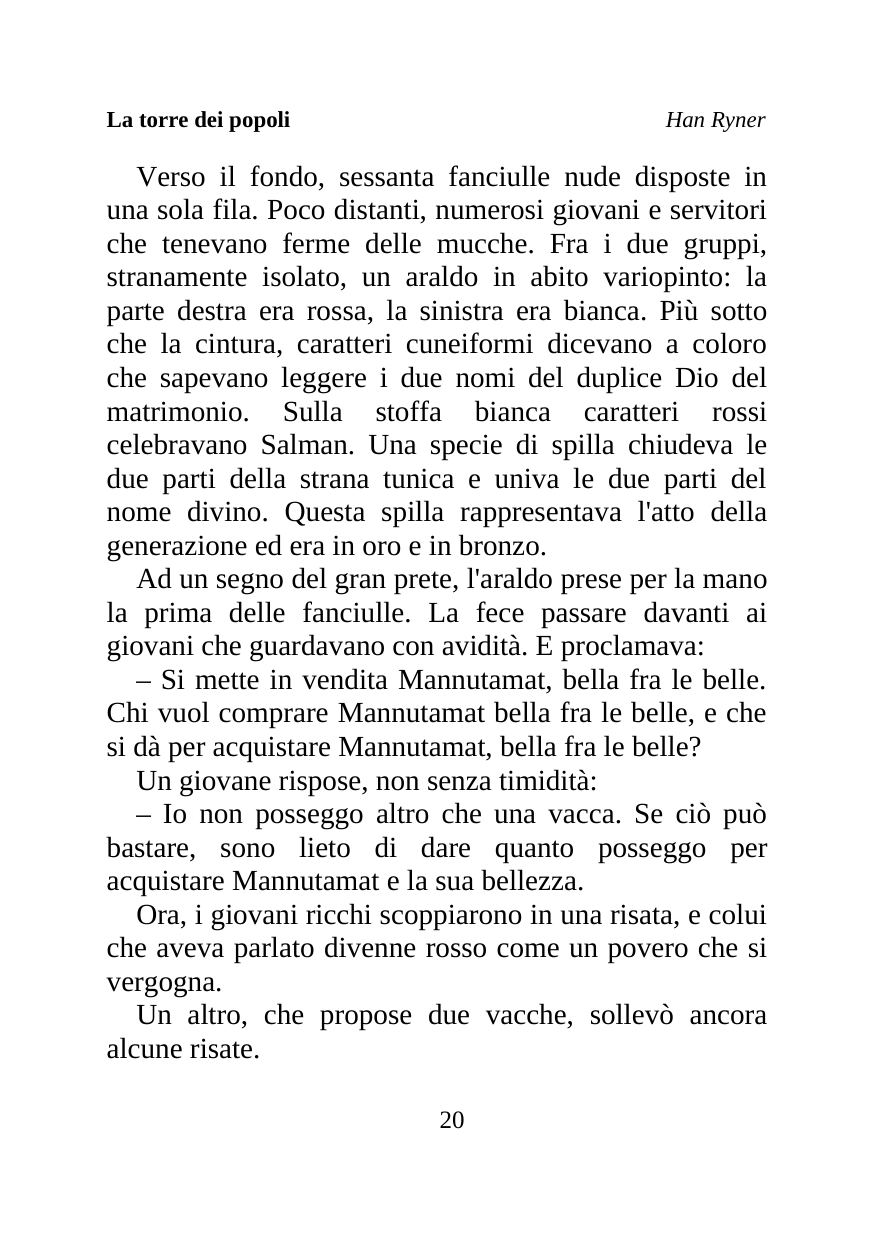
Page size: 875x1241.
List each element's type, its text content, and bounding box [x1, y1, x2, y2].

text Ad un segno del gran prete, l'araldo prese per la mano la prima delle fanciulle. La fece passare davanti ai giovani che guardavano con avidità. E proclamava: [106, 561, 768, 662]
text – Io non posseggo altro che una vacca. Se ciò può bastare, sono lieto di dare quanto posseggo per acquistare Mannutamat e la sua bellezza. [106, 796, 768, 897]
text Un altro, che propose due vacche, sollevò ancora alcune risate. [106, 997, 768, 1064]
text Ora, i giovani ricchi scoppiarono in una risata, e colui che aveva parlato divenne rosso come un povero che si vergogna. [106, 897, 768, 997]
text Un giovane rispose, non senza timidità: [106, 763, 768, 796]
text – Si mette in vendita Mannutamat, bella fra le belle. Chi vuol comprare Mannutamat bella fra le belle, e che si dà per acquistare Mannutamat, bella fra le belle? [106, 662, 768, 763]
text Verso il fondo, sessanta fanciulle nude disposte in una sola fila. Poco distanti, numerosi giovani e servitori che tenevano ferme delle mucche. Fra i due gruppi, stranamente isolato, un araldo in abito variopinto: la parte destra era rossa, la sinistra era bianca. Più sotto che la cintura, caratteri cuneiformi dicevano a coloro che sapevano leggere i due nomi del duplice Dio del matrimonio. Sulla stoffa bianca caratteri rossi celebravano Salman. Una specie di spilla chiudeva le due parti della strana tunica e univa le due parti del nome divino. Questa spilla rappresentava l'atto della generazione ed era in oro e in bronzo. [106, 159, 768, 561]
